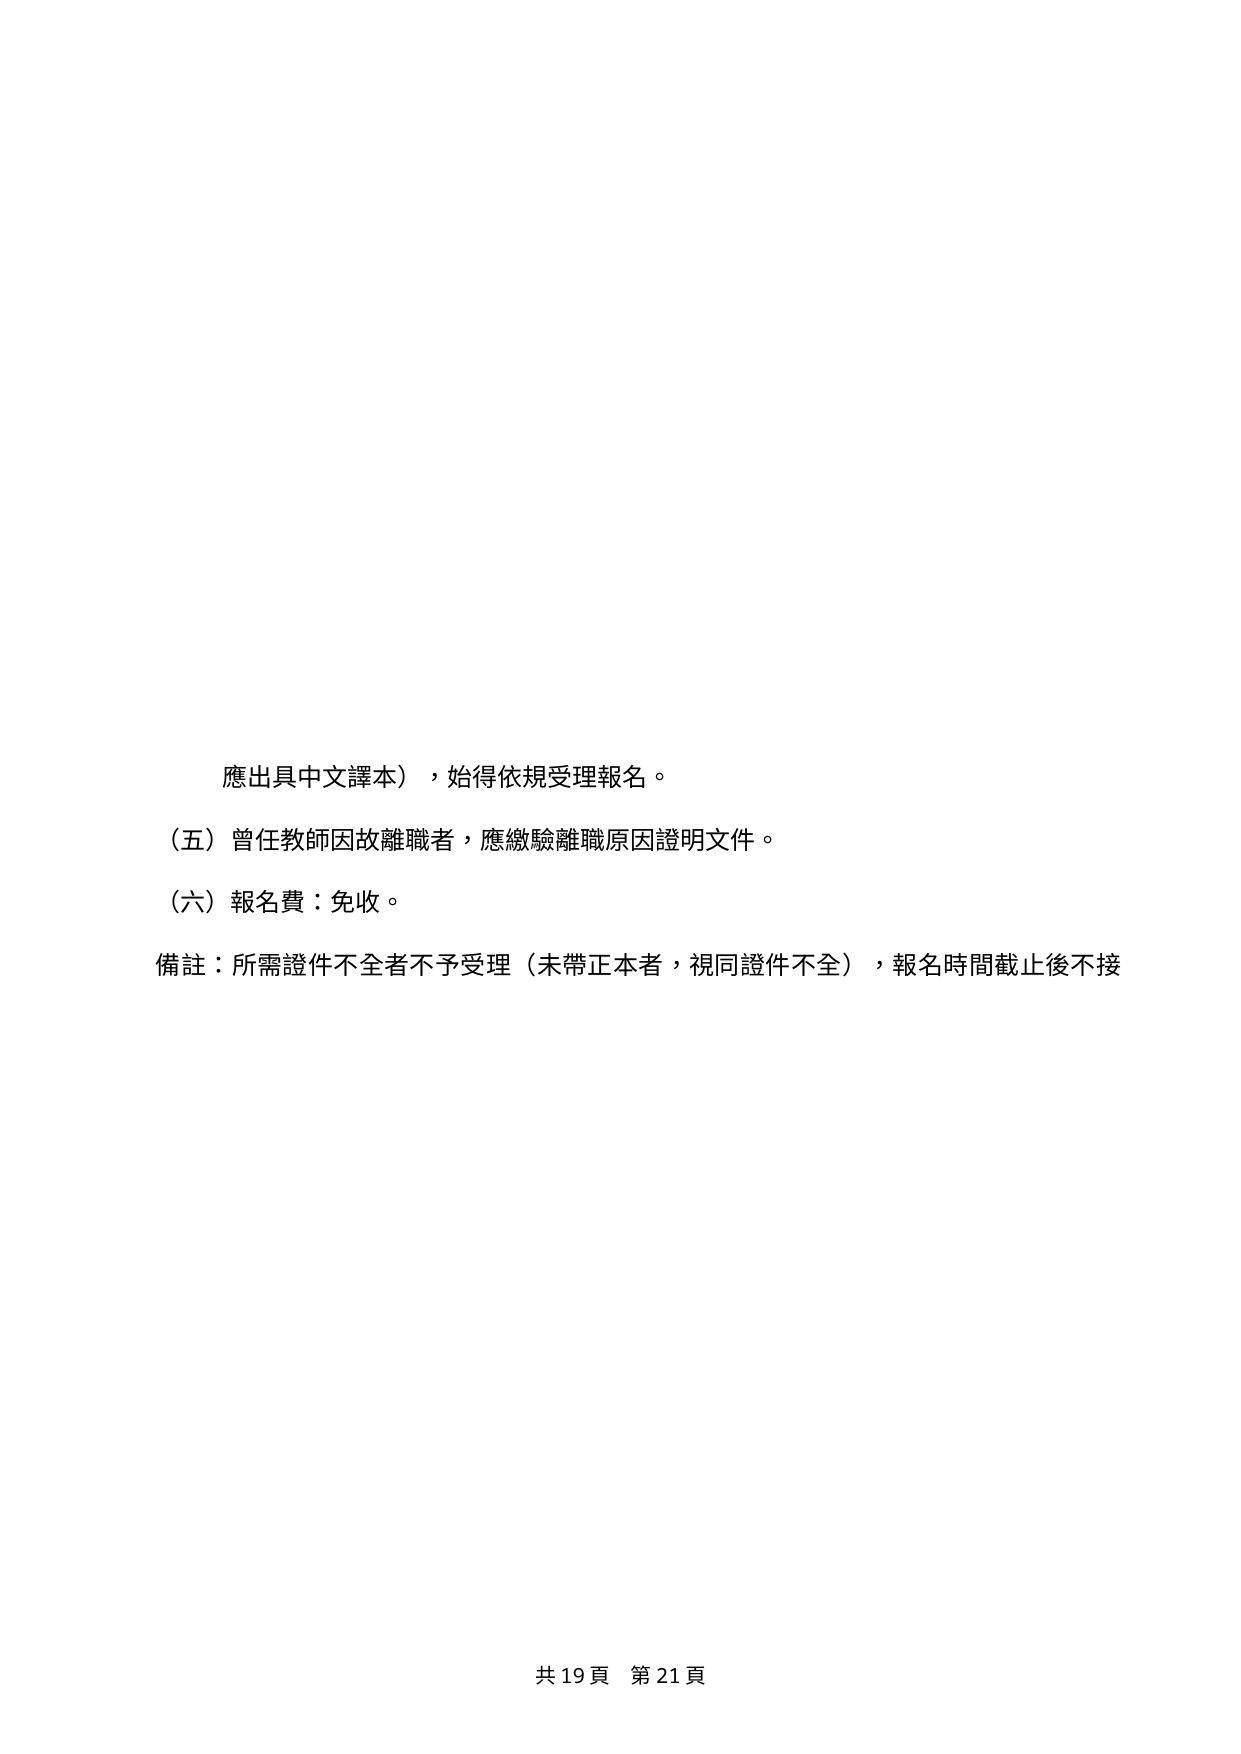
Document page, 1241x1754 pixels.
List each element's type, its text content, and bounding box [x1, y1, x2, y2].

text 備註：所需證件不全者不予受理（未帶正本者，視同證件不全），報名時間截止後不接 [156, 922, 1122, 984]
text （五）曾任教師因故離職者，應繳驗離職原因證明文件。 [156, 797, 1122, 859]
text 應出具中文譯本），始得依規受理報名。 [156, 734, 1122, 797]
text （六）報名費：免收。 [156, 859, 1122, 922]
